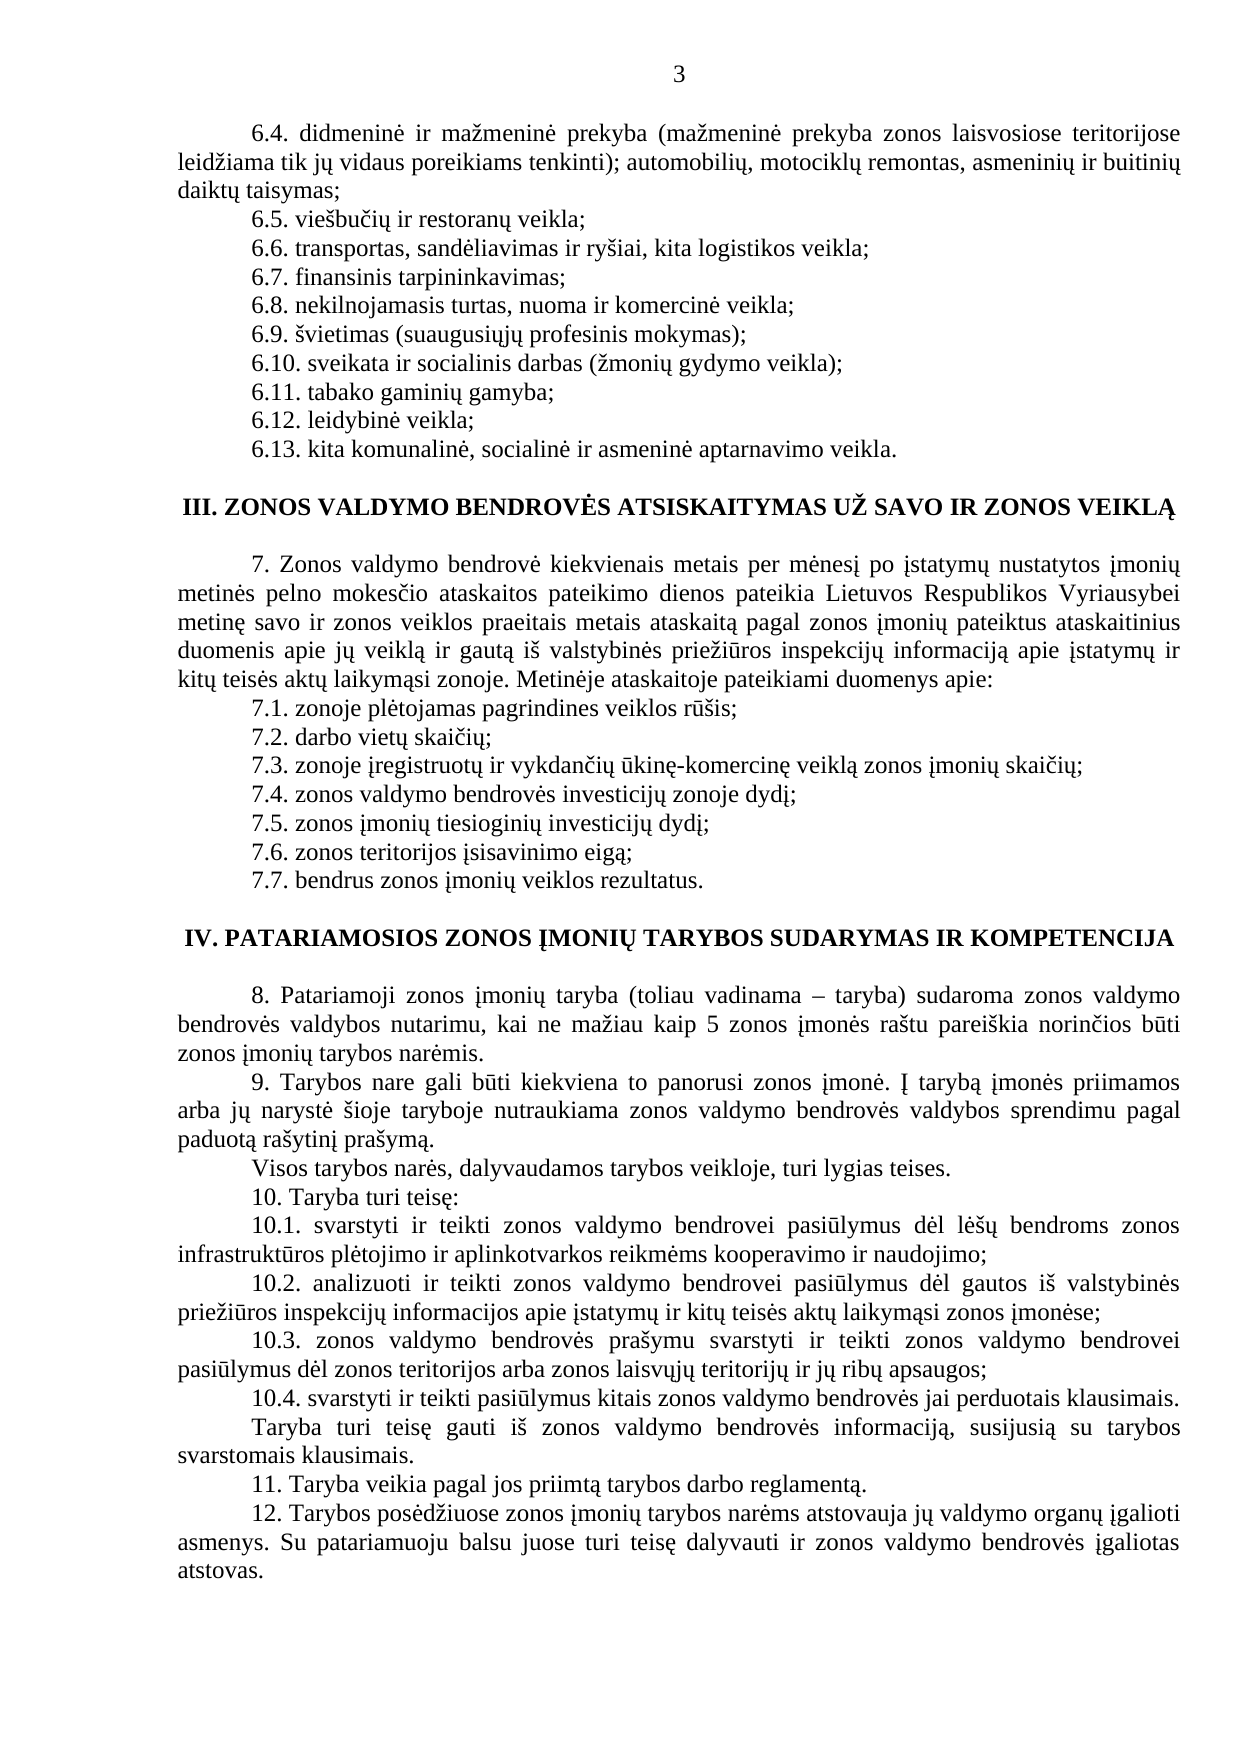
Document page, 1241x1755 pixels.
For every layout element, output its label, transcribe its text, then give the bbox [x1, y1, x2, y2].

text 8. Patariamoji zonos įmonių taryba (toliau vadinama – taryba) sudaroma zonos valdymo bendrovės valdybos nutarimu, kai ne mažiau kaip 5 zonos įmonės raštu pareiškia norinčios būti zonos įmonių tarybos narėmis. [177, 981, 1181, 1067]
text 6.12. leidybinė veikla; [177, 406, 1181, 434]
text 9. Tarybos nare gali būti kiekviena to panorusi zonos įmonė. Į tarybą įmonės priimamos arba jų narystė šioje taryboje nutraukiama zonos valdymo bendrovės valdybos sprendimu pagal paduotą rašytinį prašymą. [177, 1067, 1181, 1153]
text III. ZONOS VALDYMO BENDROVĖS ATSISKAITYMAS UŽ SAVO IR ZONOS VEIKLĄ [177, 492, 1181, 521]
text 7. Zonos valdymo bendrovė kiekvienais metais per mėnesį po įstatymų nustatytos įmonių metinės pelno mokesčio ataskaitos pateikimo dienos pateikia Lietuvos Respublikos Vyriausybei metinę savo ir zonos veiklos praeitais metais ataskaitą pagal zonos įmonių pateiktus ataskaitinius duomenis apie jų veiklą ir gautą iš valstybinės priežiūros inspekcijų informaciją apie įstatymų ir kitų teisės aktų laikymąsi zonoje. Metinėje ataskaitoje pateikiami duomenys apie: [177, 549, 1181, 693]
text 11. Taryba veikia pagal jos priimtą tarybos darbo reglamentą. [177, 1469, 1181, 1498]
text 6.4. didmeninė ir mažmeninė prekyba (mažmeninė prekyba zonos laisvosiose teritorijose leidžiama tik jų vidaus poreikiams tenkinti); automobilių, motociklų remontas, asmeninių ir buitinių daiktų taisymas; [177, 118, 1181, 204]
text Visos tarybos narės, dalyvaudamos tarybos veikloje, turi lygias teises. [177, 1153, 1181, 1182]
text 6.6. transportas, sandėliavimas ir ryšiai, kita logistikos veikla; [177, 233, 1181, 262]
text 6.7. finansinis tarpininkavimas; [177, 262, 1181, 291]
text 10.3. zonos valdymo bendrovės prašymu svarstyti ir teikti zonos valdymo bendrovei pasiūlymus dėl zonos teritorijos arba zonos laisvųjų teritorijų ir jų ribų apsaugos; [177, 1326, 1181, 1383]
text 7.7. bendrus zonos įmonių veiklos rezultatus. [177, 866, 1181, 894]
text 6.9. švietimas (suaugusiųjų profesinis mokymas); [177, 319, 1181, 348]
text 6.13. kita komunalinė, socialinė ir asmeninė aptarnavimo veikla. [177, 434, 1181, 463]
text 7.6. zonos teritorijos įsisavinimo eigą; [177, 837, 1181, 866]
text 10. Taryba turi teisę: [177, 1182, 1181, 1211]
text 10.2. analizuoti ir teikti zonos valdymo bendrovei pasiūlymus dėl gautos iš valstybinės priežiūros inspekcijų informacijos apie įstatymų ir kitų teisės aktų laikymąsi zonos įmonėse; [177, 1268, 1181, 1326]
text Taryba turi teisę gauti iš zonos valdymo bendrovės informaciją, susijusią su tarybos svarstomais klausimais. [177, 1412, 1181, 1469]
text 7.3. zonoje įregistruotų ir vykdančių ūkinę-komercinę veiklą zonos įmonių skaičių; [177, 751, 1181, 779]
text 6.5. viešbučių ir restoranų veikla; [177, 204, 1181, 233]
text 7.1. zonoje plėtojamas pagrindines veiklos rūšis; [177, 693, 1181, 722]
text IV. PATARIAMOSIOS ZONOS ĮMONIŲ TARYBOS SUDARYMAS IR KOMPETENCIJA [177, 923, 1181, 952]
text 7.4. zonos valdymo bendrovės investicijų zonoje dydį; [177, 779, 1181, 808]
text 7.2. darbo vietų skaičių; [177, 722, 1181, 751]
text 10.1. svarstyti ir teikti zonos valdymo bendrovei pasiūlymus dėl lėšų bendroms zonos infrastruktūros plėtojimo ir aplinkotvarkos reikmėms kooperavimo ir naudojimo; [177, 1211, 1181, 1268]
text 10.4. svarstyti ir teikti pasiūlymus kitais zonos valdymo bendrovės jai perduotais klausimais. [177, 1383, 1181, 1412]
text 6.10. sveikata ir socialinis darbas (žmonių gydymo veikla); [177, 348, 1181, 377]
text 6.11. tabako gaminių gamyba; [177, 377, 1181, 406]
text 6.8. nekilnojamasis turtas, nuoma ir komercinė veikla; [177, 291, 1181, 319]
text 7.5. zonos įmonių tiesioginių investicijų dydį; [177, 808, 1181, 837]
text 12. Tarybos posėdžiuose zonos įmonių tarybos narėms atstovauja jų valdymo organų įgalioti asmenys. Su patariamuoju balsu juose turi teisę dalyvauti ir zonos valdymo bendrovės įgaliotas atstovas. [177, 1498, 1181, 1584]
